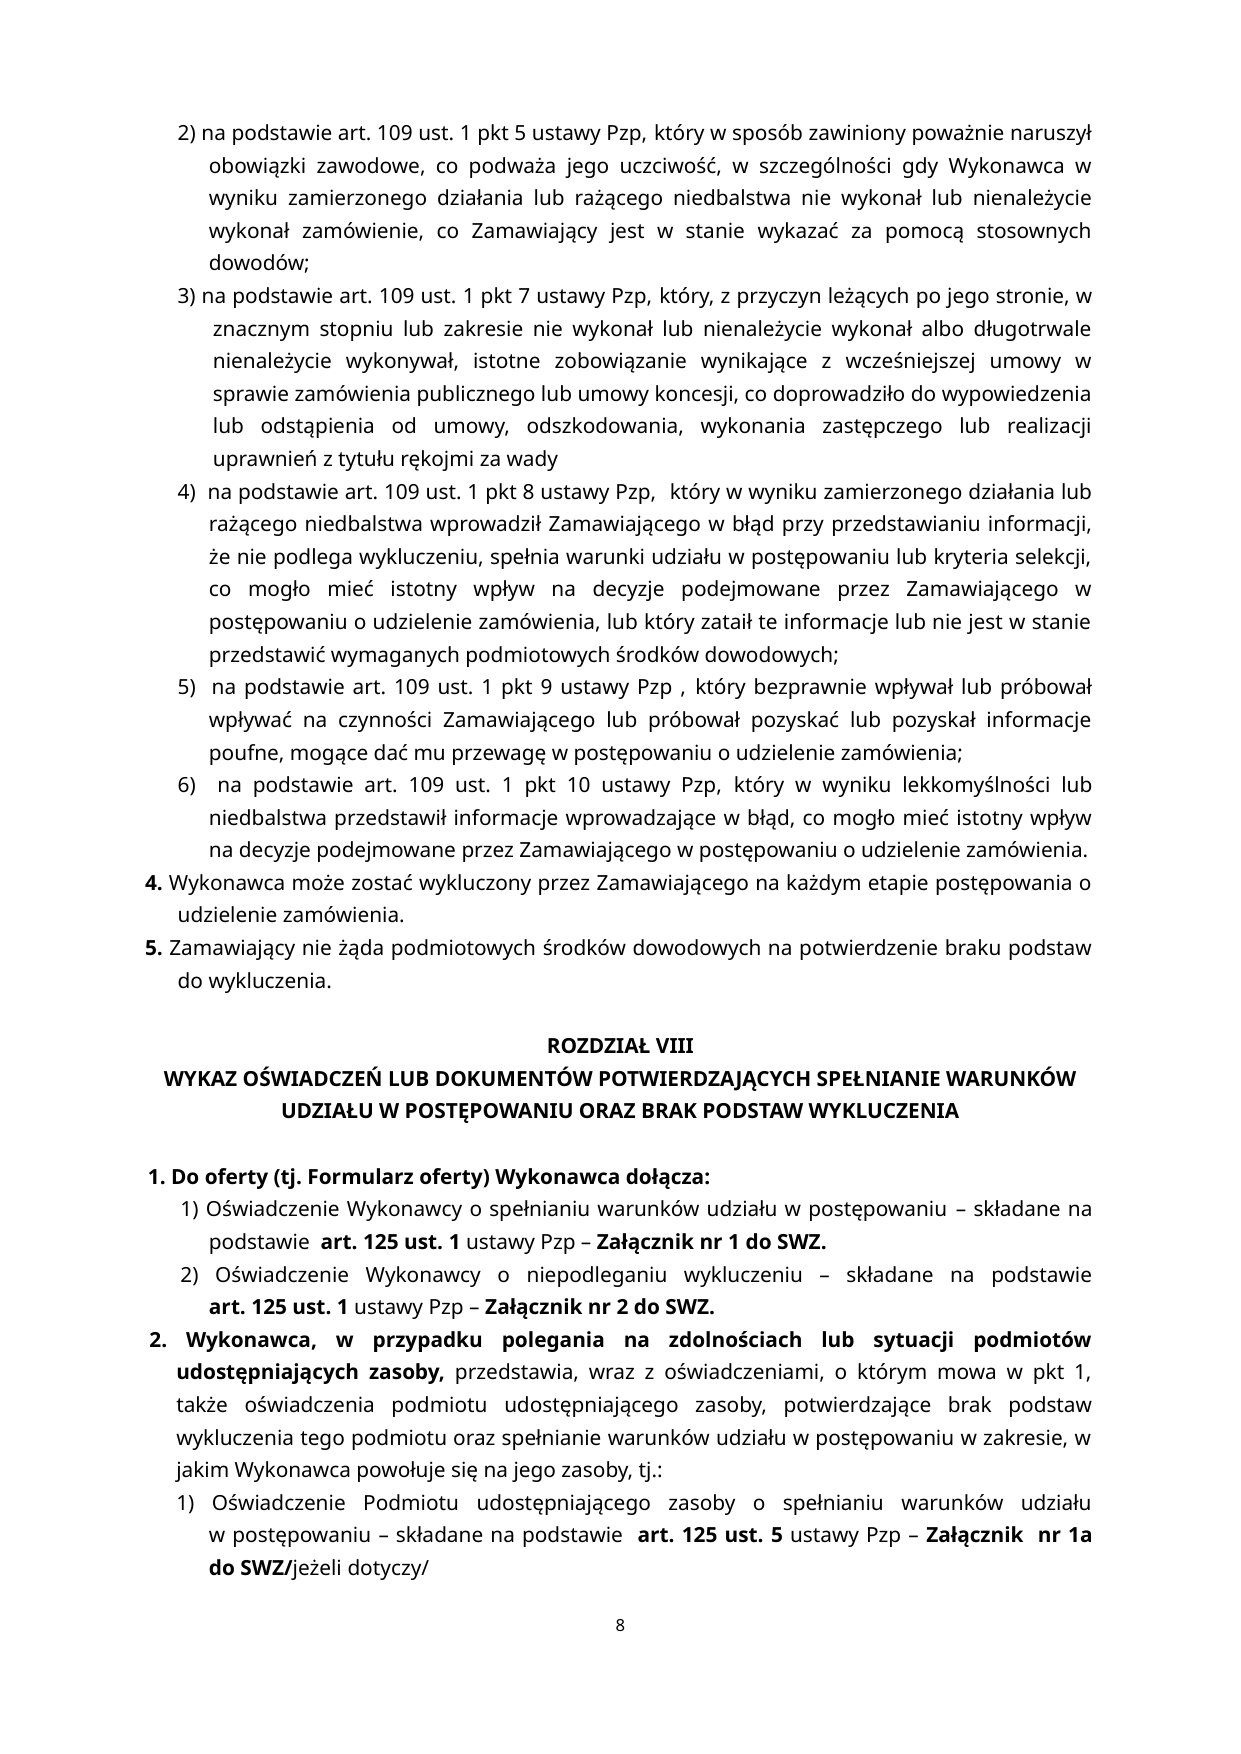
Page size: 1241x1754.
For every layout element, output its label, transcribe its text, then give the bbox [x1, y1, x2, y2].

text 2) Oświadczenie Wykonawcy o niepodleganiu wykluczeniu – składane na podstawie art. 125 ust. 1 ustawy Pzp – Załącznik nr 2 do SWZ. [180, 1260, 1093, 1321]
text 1) Oświadczenie Podmiotu udostępniającego zasoby o spełnianiu warunków udziału w postępowaniu – składane na podstawie art. 125 ust. 5 ustawy Pzp – Załącznik nr 1a do SWZ/jeżeli dotyczy/ [176, 1488, 1093, 1582]
text 6) na podstawie art. 109 ust. 1 pkt 10 ustawy Pzp, który w wyniku lekkomyślności lub niedbalstwa przedstawił informacje wprowadzające w błąd, co mogło mieć istotny wpływ na decyzje podejmowane przez Zamawiającego w postępowaniu o udzielenie zamówienia. [177, 770, 1093, 864]
text 1. Do oferty (tj. Formularz oferty) Wykonawca dołącza: [148, 1162, 1093, 1190]
text 1) Oświadczenie Wykonawcy o spełnianiu warunków udziału w postępowaniu – składane na podstawie art. 125 ust. 1 ustawy Pzp – Załącznik nr 1 do SWZ. [180, 1194, 1093, 1256]
text ROZDZIAŁ VIII [148, 1031, 1093, 1059]
text 5. Zamawiający nie żąda podmiotowych środków dowodowych na potwierdzenie braku podstaw do wykluczenia. [145, 933, 1093, 994]
text 4) na podstawie art. 109 ust. 1 pkt 8 ustawy Pzp, który w wyniku zamierzonego działania lub rażącego niedbalstwa wprowadził Zamawiającego w błąd przy przedstawianiu informacji, że nie podlega wykluczeniu, spełnia warunki udziału w postępowaniu lub kryteria selekcji, co mogło mieć istotny wpływ na decyzje podejmowane przez Zamawiającego w postępowaniu o udzielenie zamówienia, lub który zataił te informacje lub nie jest w stanie przedstawić wymaganych podmiotowych środków dowodowych; [177, 477, 1093, 668]
text 5) na podstawie art. 109 ust. 1 pkt 9 ustawy Pzp , który bezprawnie wpływał lub próbował wpływać na czynności Zamawiającego lub próbował pozyskać lub pozyskał informacje poufne, mogące dać mu przewagę w postępowaniu o udzielenie zamówienia; [177, 672, 1093, 766]
text 4. Wykonawca może zostać wykluczony przez Zamawiającego na każdym etapie postępowania o udzielenie zamówienia. [145, 868, 1093, 929]
text 2) na podstawie art. 109 ust. 1 pkt 5 ustawy Pzp, który w sposób zawiniony poważnie naruszył obowiązki zawodowe, co podważa jego uczciwość, w szczególności gdy Wykonawca w wyniku zamierzonego działania lub rażącego niedbalstwa nie wykonał lub nienależycie wykonał zamówienie, co Zamawiający jest w stanie wykazać za pomocą stosownych dowodów; [177, 118, 1093, 277]
text 2. Wykonawca, w przypadku polegania na zdolnościach lub sytuacji podmiotów udostępniających zasoby, przedstawia, wraz z oświadczeniami, o którym mowa w pkt 1, także oświadczenia podmiotu udostępniającego zasoby, potwierdzające brak podstaw wykluczenia tego podmiotu oraz spełnianie warunków udziału w postępowaniu w zakresie, w jakim Wykonawca powołuje się na jego zasoby, tj.: [149, 1325, 1093, 1484]
text WYKAZ OŚWIADCZEŃ LUB DOKUMENTÓW POTWIERDZAJĄCYCH SPEŁNIANIE WARUNKÓW UDZIAŁU W POSTĘPOWANIU ORAZ BRAK PODSTAW WYKLUCZENIA [148, 1064, 1093, 1125]
text 3) na podstawie art. 109 ust. 1 pkt 7 ustawy Pzp, który, z przyczyn leżących po jego stronie, w znacznym stopniu lub zakresie nie wykonał lub nienależycie wykonał albo długotrwale nienależycie wykonywał, istotne zobowiązanie wynikające z wcześniejszej umowy w sprawie zamówienia publicznego lub umowy koncesji, co doprowadziło do wypowiedzenia lub odstąpienia od umowy, odszkodowania, wykonania zastępczego lub realizacji uprawnień z tytułu rękojmi za wady [177, 281, 1093, 473]
